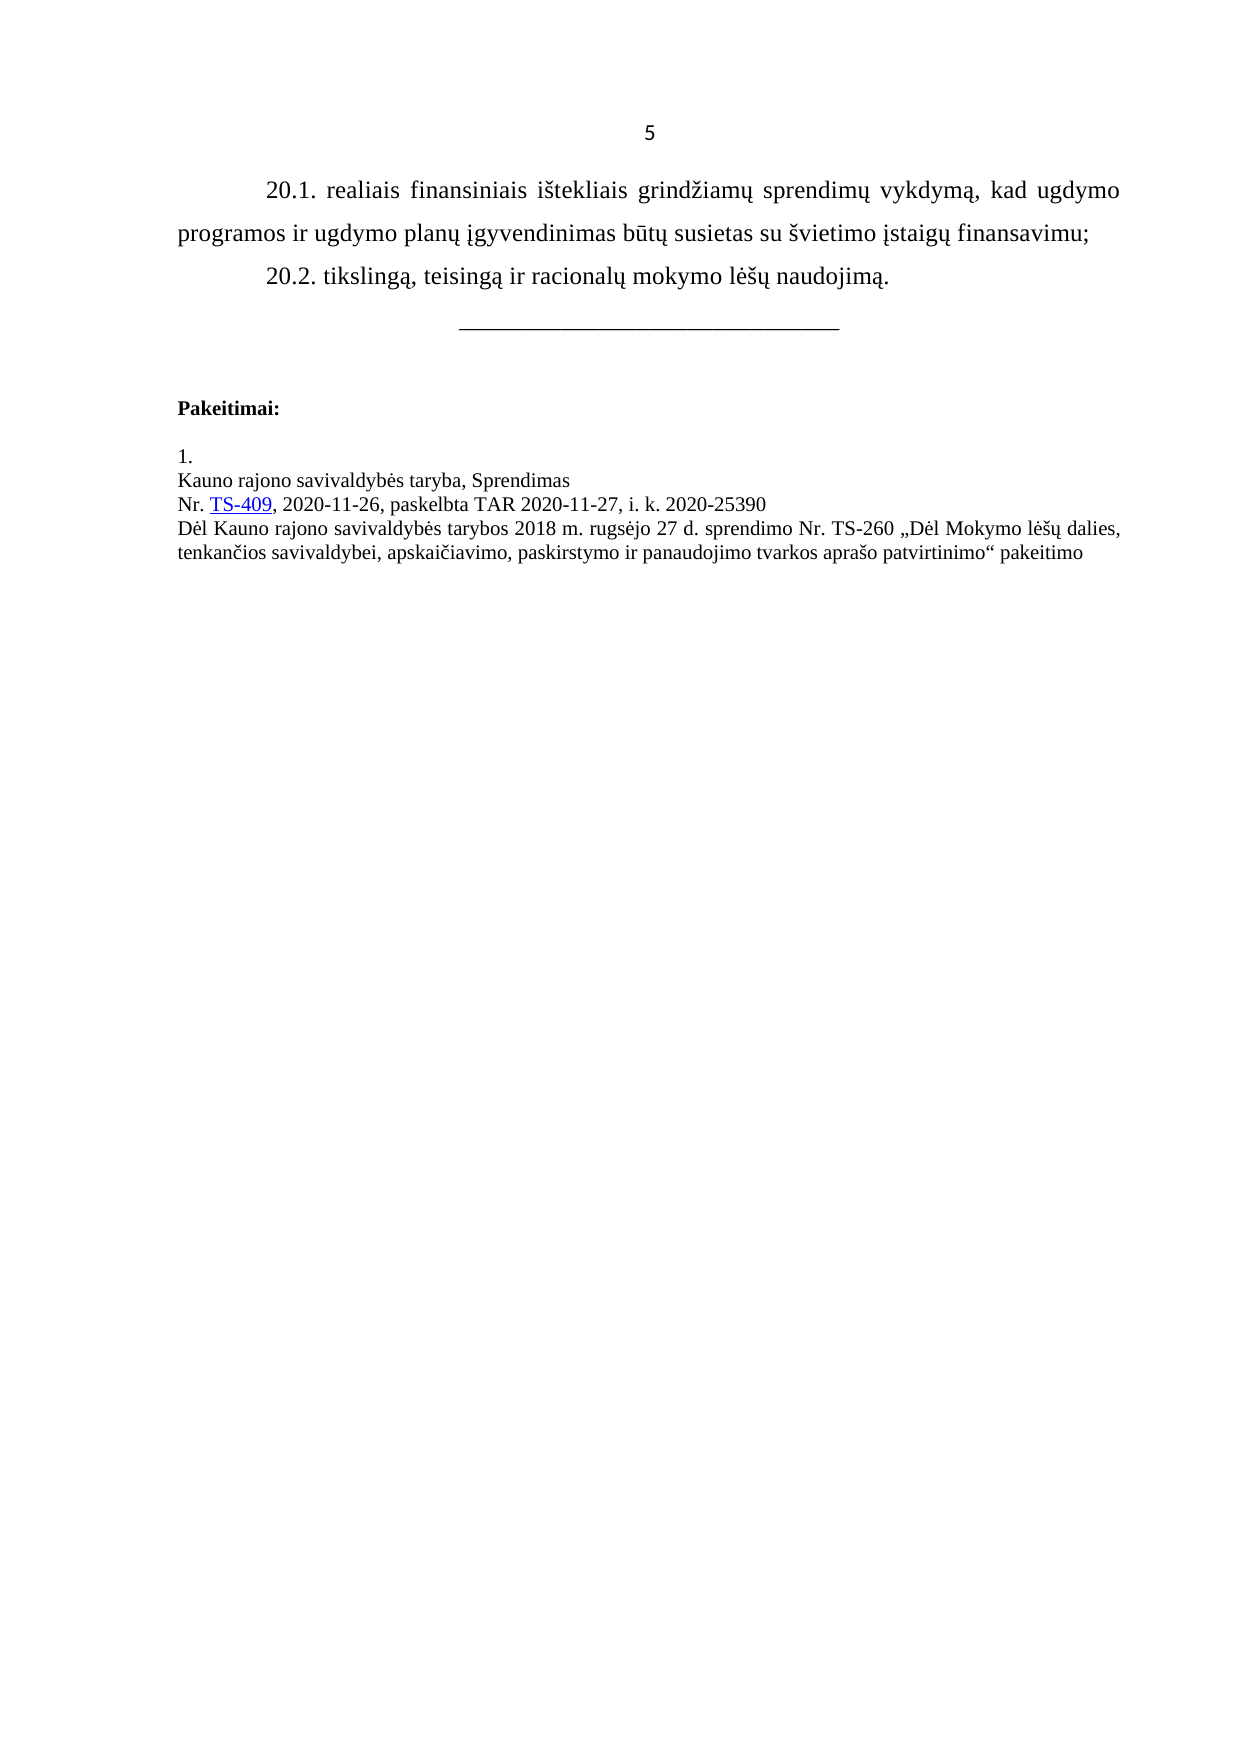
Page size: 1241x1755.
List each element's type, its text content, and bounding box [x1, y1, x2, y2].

text Pakeitimai: [177, 396, 1122, 419]
text Dėl Kauno rajono savivaldybės tarybos 2018 m. rugsėjo 27 d. sprendimo Nr. TS-260 „Dėl Mokymo lėšų dalies, tenkančios savivaldybei, apskaičiavimo, paskirstymo ir panaudojimo tvarkos aprašo patvirtinimo“ pakeitimo [177, 516, 1122, 564]
text Nr. TS-409, 2020-11-26, paskelbta TAR 2020-11-27, i. k. 2020-25390 [177, 492, 1122, 516]
text 20.1. realiais finansiniais ištekliais grindžiamų sprendimų vykdymą, kad ugdymo programos ir ugdymo planų įgyvendinimas būtų susietas su švietimo įstaigų finansavimu; [177, 175, 1122, 247]
text 20.2. tikslingą, teisingą ir racionalų mokymo lėšų naudojimą. [177, 261, 1122, 290]
text ______________________________ [177, 304, 1122, 333]
text Kauno rajono savivaldybės taryba, Sprendimas [177, 468, 1122, 492]
text 1. [177, 444, 1122, 468]
